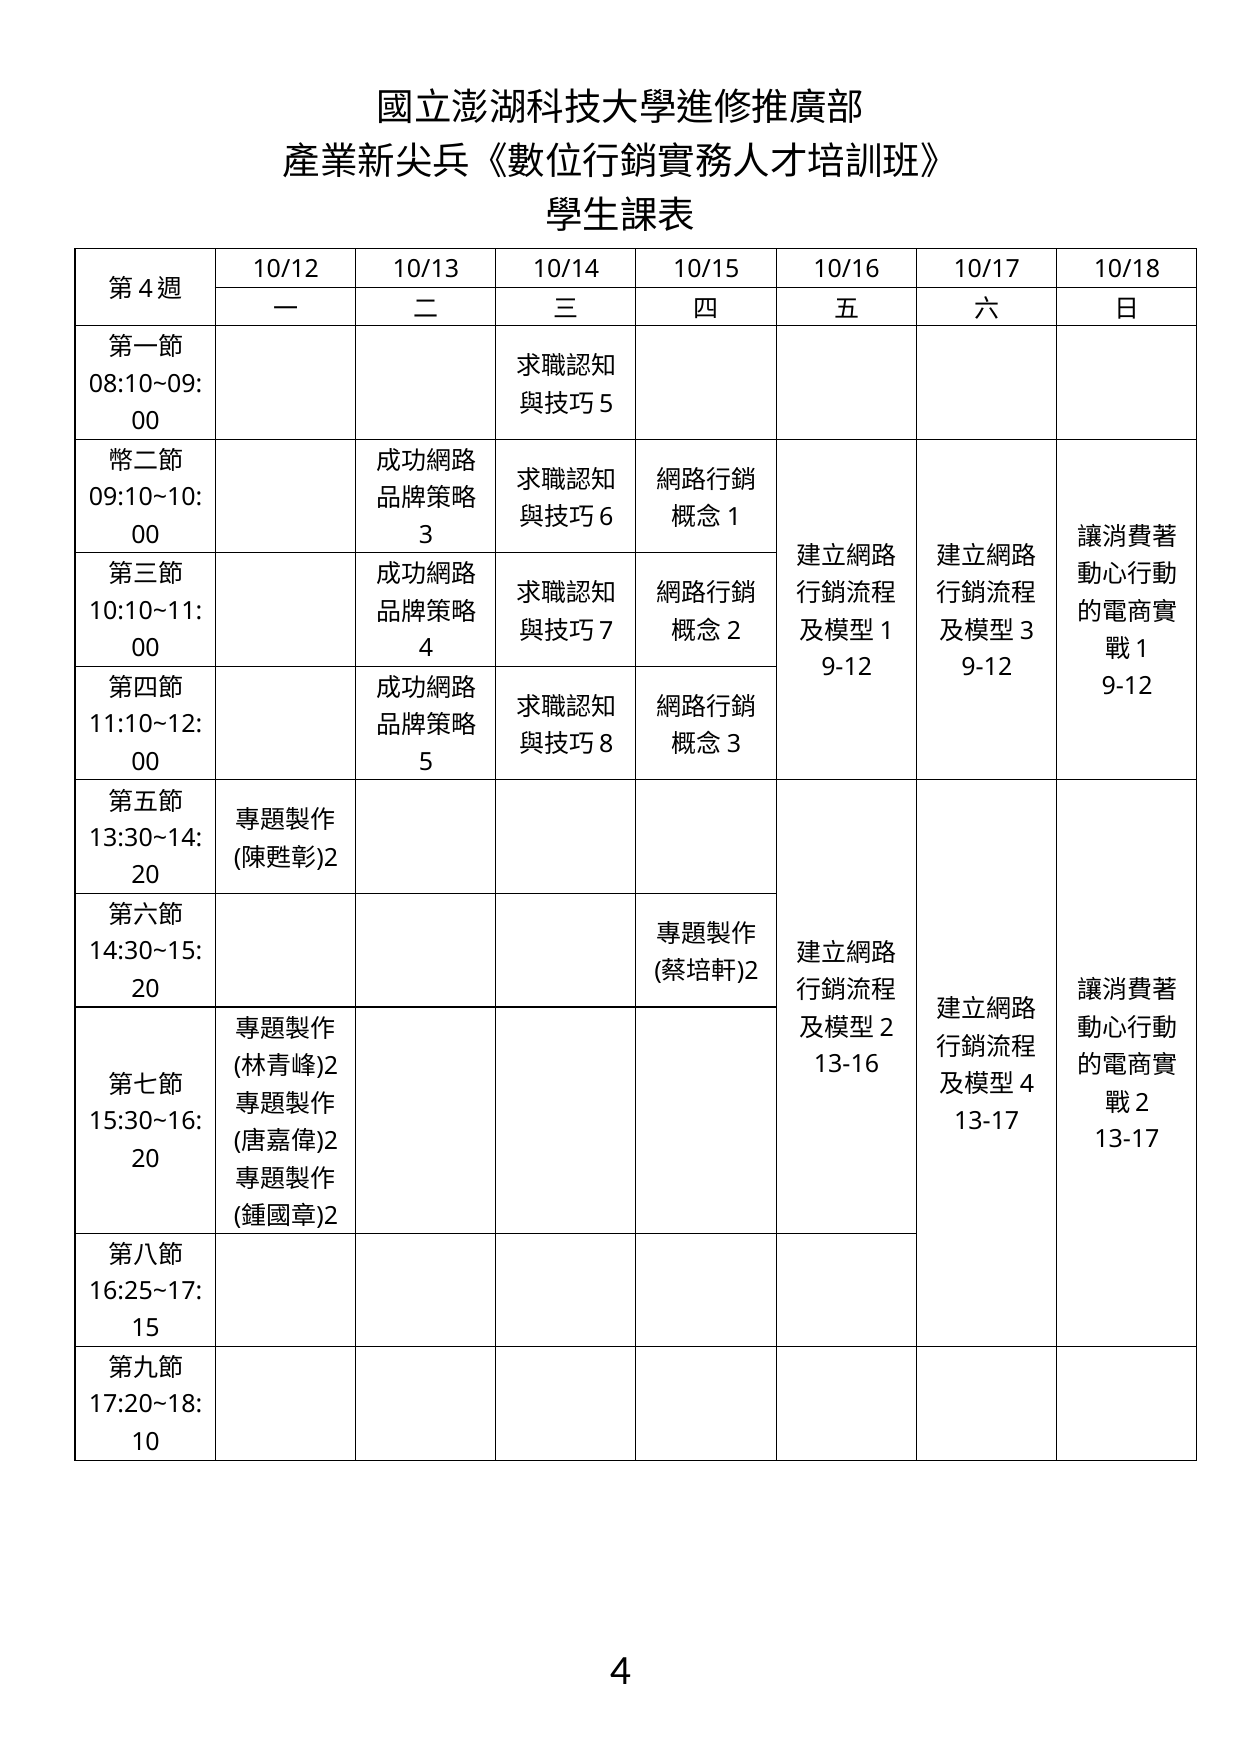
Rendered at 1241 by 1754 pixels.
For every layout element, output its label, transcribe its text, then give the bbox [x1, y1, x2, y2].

table_cell [216, 553, 355, 666]
table_cell 成功網路品牌策略5 [356, 667, 495, 779]
table_cell 專題製作(蔡培軒)2 [636, 894, 776, 1006]
table_cell 二 [356, 288, 495, 325]
table_header 10/18 [1057, 249, 1196, 287]
table_header 10/17 [917, 249, 1056, 287]
table_cell 讓消費著動心行動的電商實戰2 13-17 [1057, 780, 1196, 1346]
table_cell 求職認知與技巧6 [496, 440, 635, 552]
table_cell 第八節 16:25~17:15 [76, 1234, 215, 1346]
table_cell [636, 326, 776, 439]
table_cell 一 [216, 288, 355, 325]
table_cell [496, 1008, 635, 1232]
table_cell [917, 1347, 1056, 1459]
table_cell 第三節 10:10~11:00 [76, 553, 215, 666]
table_cell [777, 326, 916, 439]
table_cell [1057, 1347, 1196, 1459]
table_header 10/13 [356, 249, 495, 287]
table_cell [496, 780, 635, 893]
table_cell 第一節 08:10~09:00 [76, 326, 215, 439]
table_header 10/15 [636, 249, 776, 287]
table_cell 建立網路行銷流程及模型1 9-12 [777, 440, 916, 779]
table_cell 第四節 11:10~12:00 [76, 667, 215, 779]
table_cell 網路行銷概念2 [636, 553, 776, 666]
table_cell 第九節 17:20~18:10 [76, 1347, 215, 1459]
table_cell 四 [636, 288, 776, 325]
table_cell 成功網路品牌策略3 [356, 440, 495, 552]
table_cell 幣二節 09:10~10:00 [76, 440, 215, 552]
table_cell [496, 894, 635, 1006]
table_cell 三 [496, 288, 635, 325]
table_cell [356, 894, 495, 1006]
table_cell [496, 1234, 635, 1346]
table_cell 求職認知與技巧5 [496, 326, 635, 439]
table_header 第4週 [76, 249, 215, 325]
table_cell 建立網路行銷流程及模型4 13-17 [917, 780, 1056, 1346]
table_cell 建立網路行銷流程及模型3 9-12 [917, 440, 1056, 779]
table_cell [216, 440, 355, 552]
table_cell [496, 1347, 635, 1459]
table_cell 六 [917, 288, 1056, 325]
table_cell 網路行銷概念3 [636, 667, 776, 779]
table_cell [216, 667, 355, 779]
table_cell [216, 326, 355, 439]
table_cell 日 [1057, 288, 1196, 325]
table_cell [216, 1347, 355, 1459]
table_cell 第六節 14:30~15:20 [76, 894, 215, 1006]
table_cell [636, 1008, 776, 1232]
table_cell [636, 1234, 776, 1346]
table_cell [356, 1234, 495, 1346]
table_cell [356, 1347, 495, 1459]
table_cell [216, 1234, 355, 1346]
table_cell 第七節 15:30~16:20 [76, 1008, 215, 1232]
table_cell 第五節 13:30~14:20 [76, 780, 215, 893]
table_cell 專題製作(林青峰)2 專題製作(唐嘉偉)2 專題製作(鍾國章)2 [216, 1008, 355, 1232]
table_cell [356, 780, 495, 893]
table_cell 讓消費著動心行動的電商實戰1 9-12 [1057, 440, 1196, 779]
table_cell [356, 326, 495, 439]
table_cell 專題製作(陳甦彰)2 [216, 780, 355, 893]
table_cell 求職認知與技巧8 [496, 667, 635, 779]
table_cell 成功網路品牌策略4 [356, 553, 495, 666]
table_cell 建立網路行銷流程及模型2 13-16 [777, 780, 916, 1232]
table_cell [636, 1347, 776, 1459]
table_cell [777, 1234, 916, 1346]
table_header 10/12 [216, 249, 355, 287]
table_header 10/16 [777, 249, 916, 287]
table_cell [1057, 326, 1196, 439]
table_cell [917, 326, 1056, 439]
table_cell [356, 1008, 495, 1232]
table_header 10/14 [496, 249, 635, 287]
table_cell 網路行銷概念1 [636, 440, 776, 552]
table_cell 求職認知與技巧7 [496, 553, 635, 666]
table_cell [777, 1347, 916, 1459]
table_cell [636, 780, 776, 893]
table_cell [216, 894, 355, 1006]
table_cell 五 [777, 288, 916, 325]
